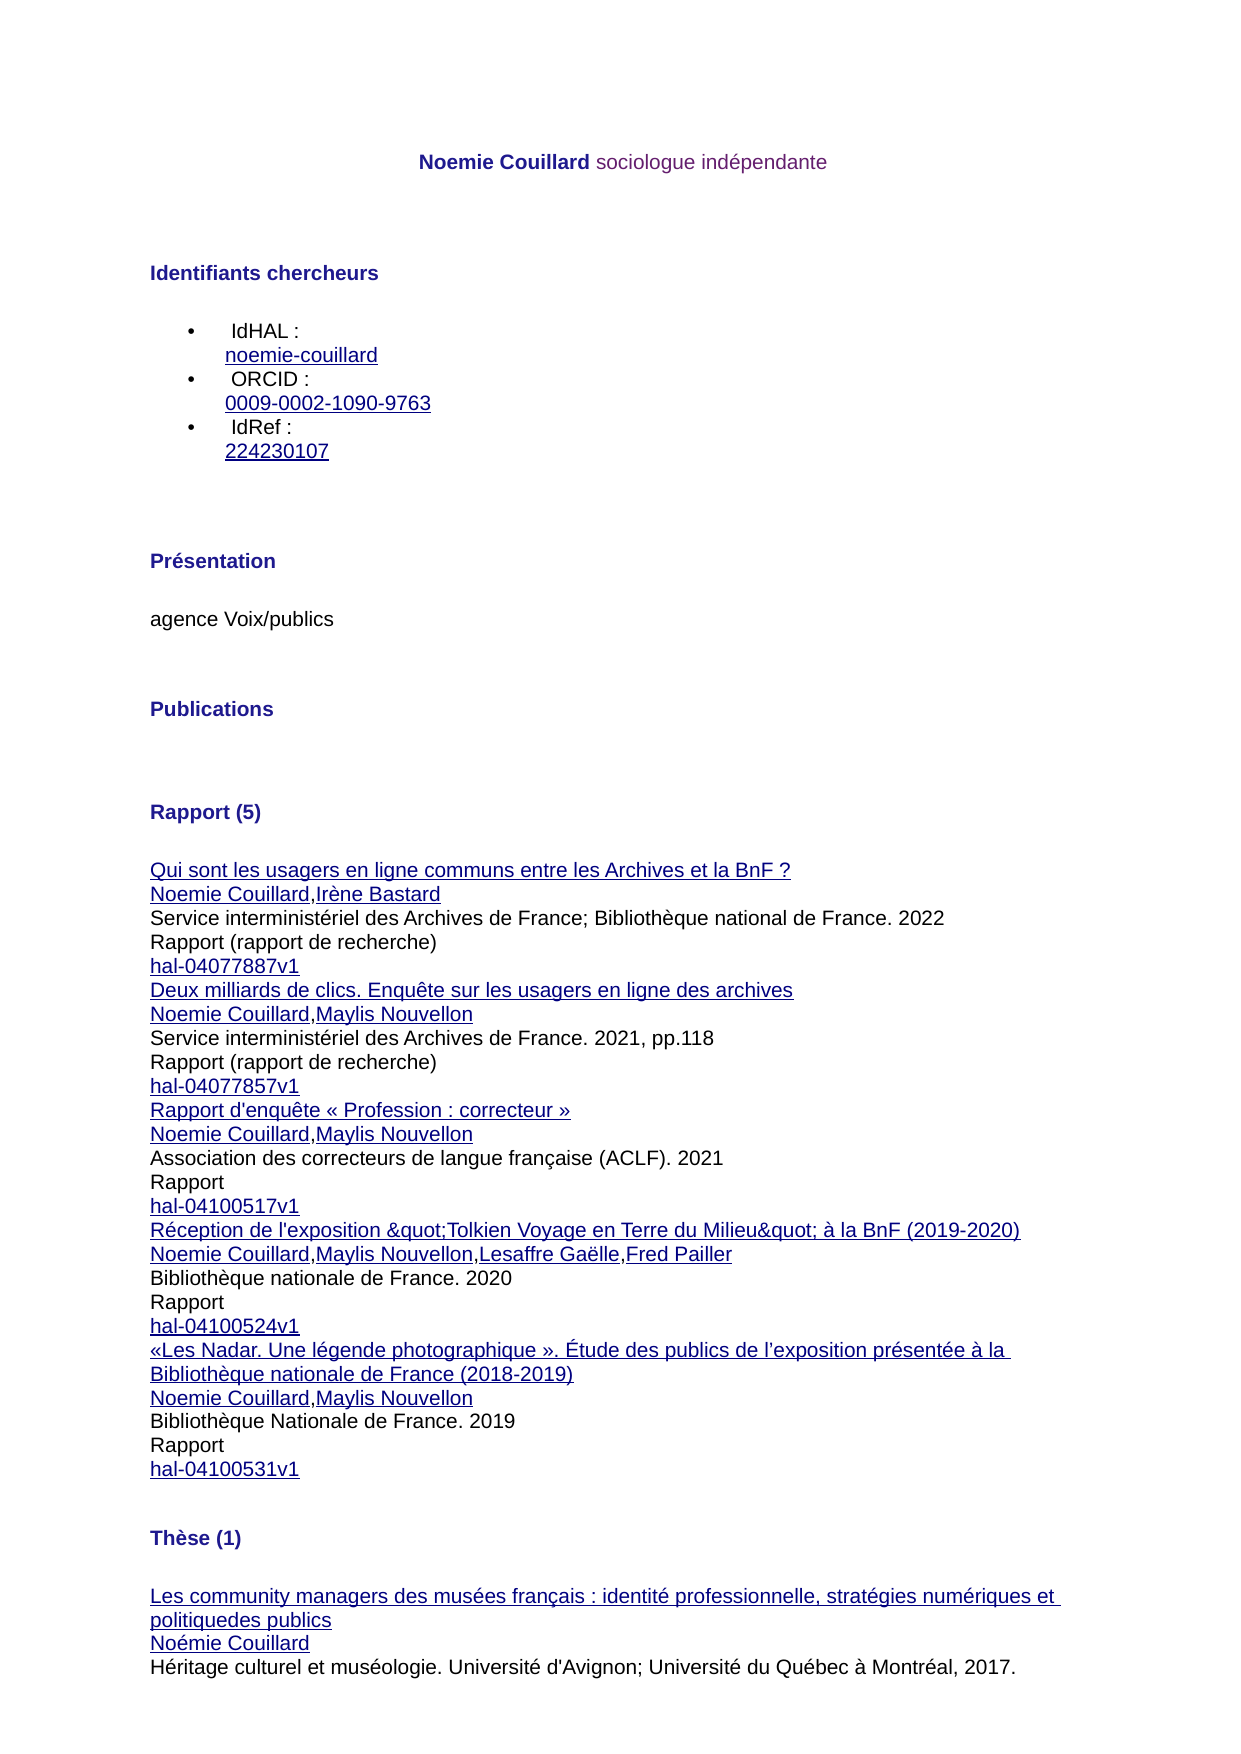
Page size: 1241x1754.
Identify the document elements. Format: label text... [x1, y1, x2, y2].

subtitle Rapport (5) [150, 800, 1090, 824]
list 0009-0002-1090-9763 [187, 391, 1090, 414]
table_header Qui sont les usagers en ligne communs entre les Archives et la BnF ? Noemie Couillard,Irène Bastard Service interministériel des Archives de France; Bibliothèque national de France. 2022 Rapport (rapport de recherche) hal-04077887v1 [150, 858, 1090, 978]
list IdRef : [187, 414, 1090, 438]
subtitle Thèse (1) [150, 1526, 1090, 1550]
list noemie-couillard [187, 343, 1090, 367]
subtitle Publications [150, 697, 1090, 721]
table_cell Deux milliards de clics. Enquête sur les usagers en ligne des archives Noemie Couillard,Maylis Nouvellon Service interministériel des Archives de France. 2021, pp.118 Rapport (rapport de recherche) hal-04077857v1 [150, 978, 1090, 1098]
subtitle Présentation [150, 549, 1090, 573]
table_header Les community managers des musées français : identité professionnelle, stratégies numériques et politiquedes publics Noémie Couillard Héritage culturel et muséologie. Université d'Avignon; Université du Québec à Montréal, 2017. [150, 1584, 1090, 1679]
table_cell Réception de l'exposition &quot;Tolkien Voyage en Terre du Milieu&quot; à la BnF (2019-2020) Noemie Couillard,Maylis Nouvellon,Lesaffre Gaëlle,Fred Pailler Bibliothèque nationale de France. 2020 Rapport hal-04100524v1 [150, 1218, 1090, 1337]
subtitle Identifiants chercheurs [150, 260, 1090, 284]
list ORCID : [187, 367, 1090, 391]
list IdHAL : [187, 319, 1090, 343]
text agence Voix/publics [150, 607, 1090, 631]
subtitle Noemie Couillard sociologue indépendante [150, 150, 1090, 174]
table_cell Rapport d'enquête « Profession : correcteur » Noemie Couillard,Maylis Nouvellon Association des correcteurs de langue française (ACLF). 2021 Rapport hal-04100517v1 [150, 1098, 1090, 1218]
table_cell «Les Nadar. Une légende photographique ». Étude des publics de l’exposition présentée à la Bibliothèque nationale de France (2018-2019) Noemie Couillard,Maylis Nouvellon Bibliothèque Nationale de France. 2019 Rapport hal-04100531v1 [150, 1338, 1090, 1481]
list 224230107 [187, 438, 1090, 462]
